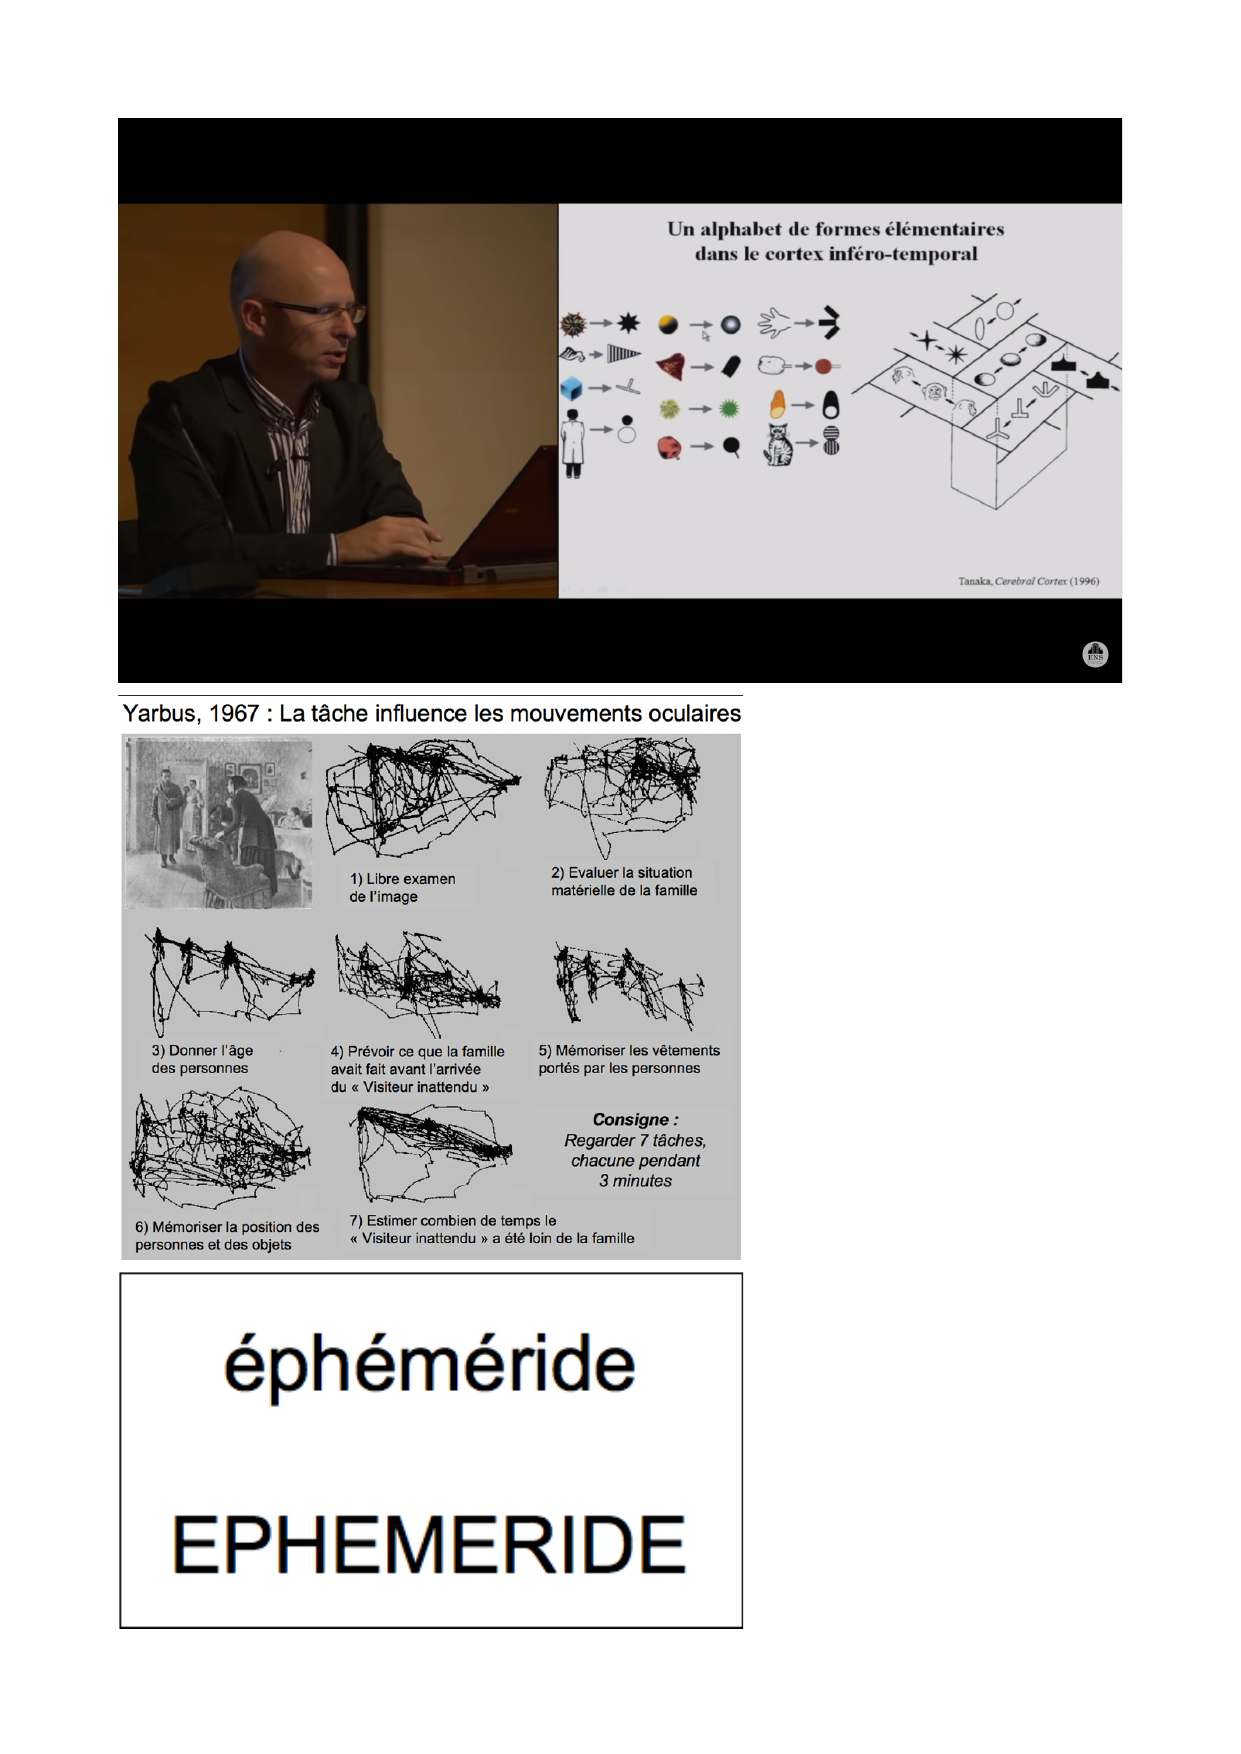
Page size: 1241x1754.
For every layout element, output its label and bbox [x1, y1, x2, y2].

picture [118, 118, 1123, 683]
picture [118, 695, 744, 1260]
picture [118, 1271, 744, 1629]
